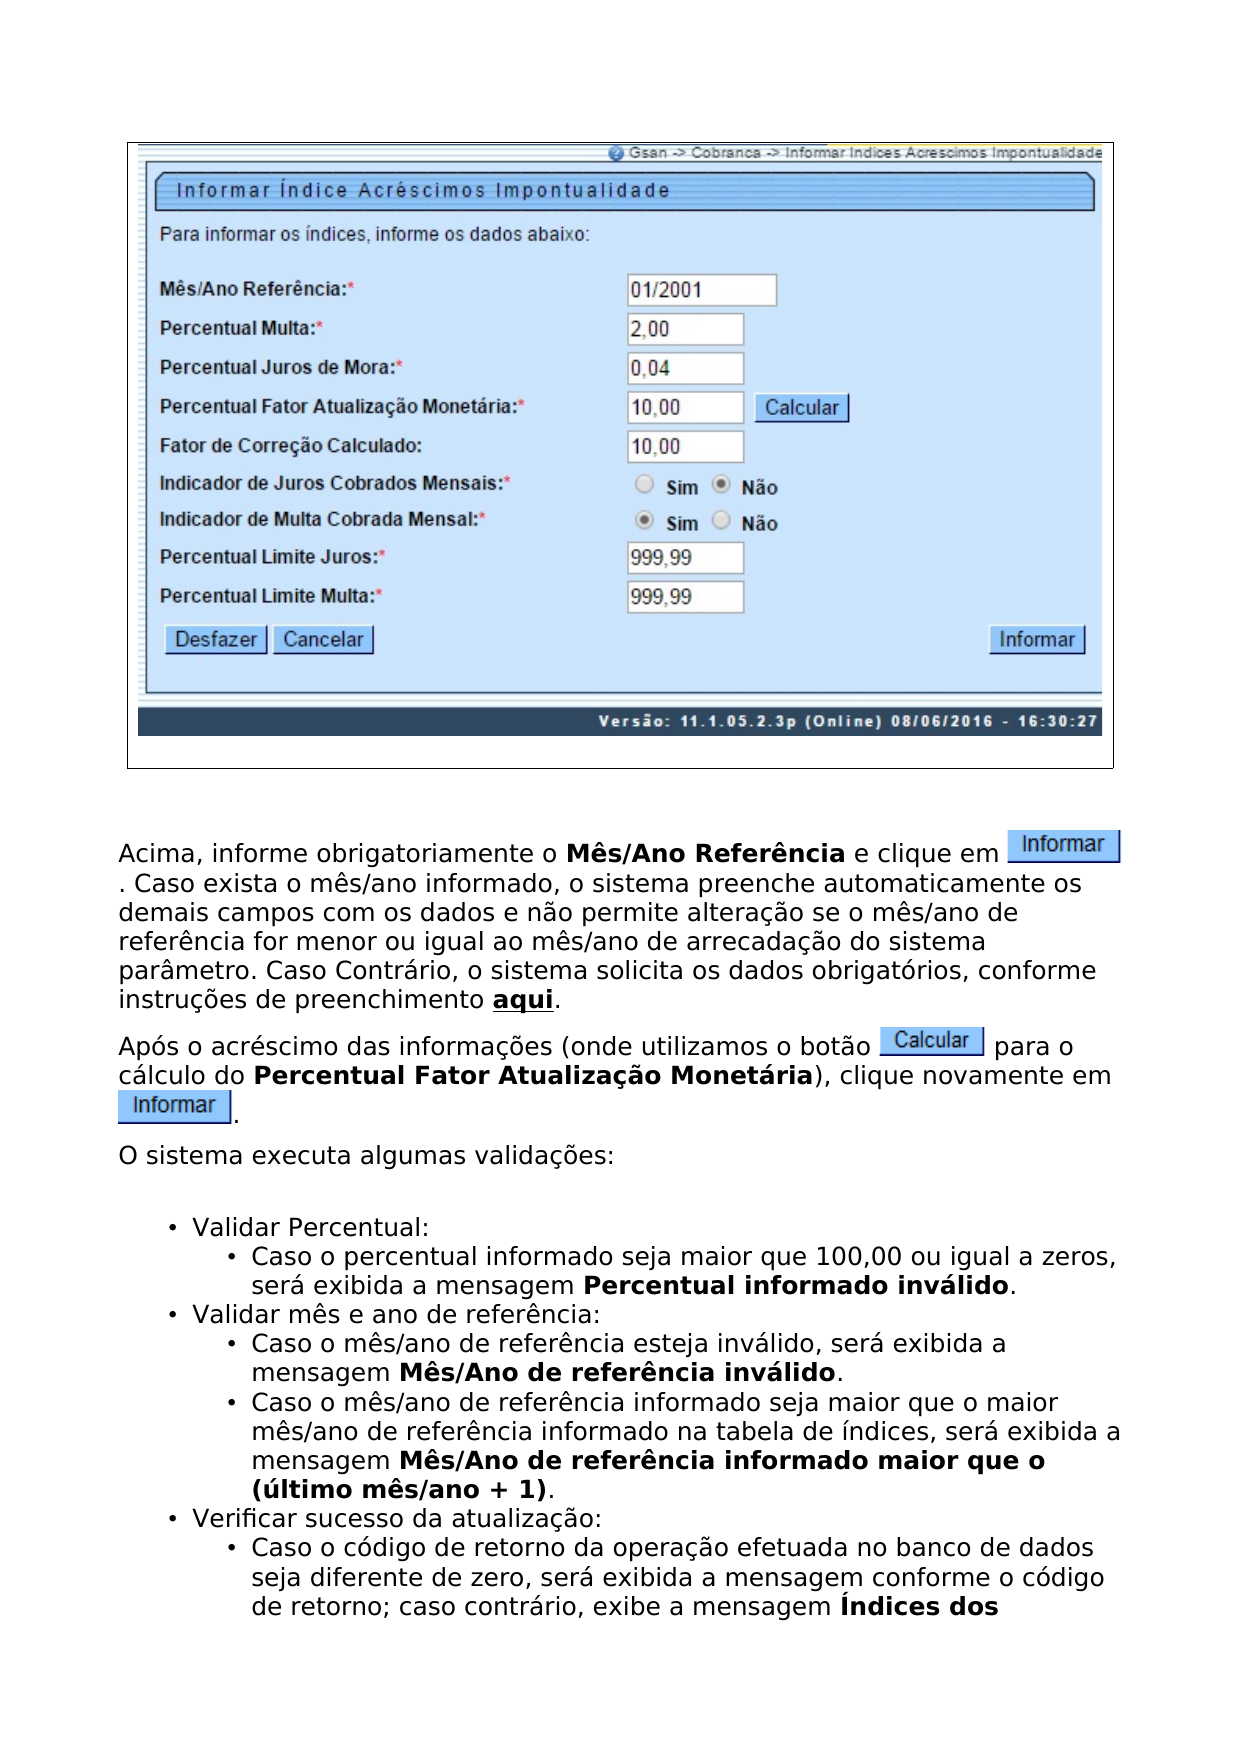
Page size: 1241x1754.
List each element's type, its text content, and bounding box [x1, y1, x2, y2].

list Caso o percentual informado seja maior que 100,00 ou igual a zeros, será exibida a mensagem Percentual informado inválido. [236, 1242, 1122, 1300]
list Validar mês e ano de referência: [177, 1300, 1122, 1329]
picture [118, 1090, 233, 1124]
picture [138, 144, 1103, 736]
picture [1007, 830, 1122, 863]
list Verificar sucesso da atualização: [177, 1504, 1122, 1533]
text Após o acréscimo das informações (onde utilizamos o botão para o cálculo do Percentual Fator Atualização Monetária), clique novamente em . [118, 1027, 1122, 1129]
picture [879, 1027, 986, 1056]
list Caso o código de retorno da operação efetuada no banco de dados seja diferente de zero, será exibida a mensagem conforme o código de retorno; caso contrário, exibe a mensagem Índices dos [236, 1533, 1122, 1621]
list Caso o mês/ano de referência esteja inválido, será exibida a mensagem Mês/Ano de referência inválido. [236, 1329, 1122, 1388]
text O sistema executa algumas validações: [118, 1142, 1122, 1171]
list Validar Percentual: [177, 1213, 1122, 1242]
table_header [128, 143, 1113, 767]
list Caso o mês/ano de referência informado seja maior que o maior mês/ano de referência informado na tabela de índices, será exibida a mensagem Mês/Ano de referência informado maior que o (último mês/ano + 1). [236, 1388, 1122, 1504]
text Acima, informe obrigatoriamente o Mês/Ano Referência e clique em . Caso exista o mês/ano informado, o sistema preenche automaticamente os demais campos com os dados e não permite alteração se o mês/ano de referência for menor ou igual ao mês/ano de arrecadação do sistema parâmetro. Caso Contrário, o sistema solicita os dados obrigatórios, conforme instruções de preenchimento aqui. [118, 830, 1122, 1014]
